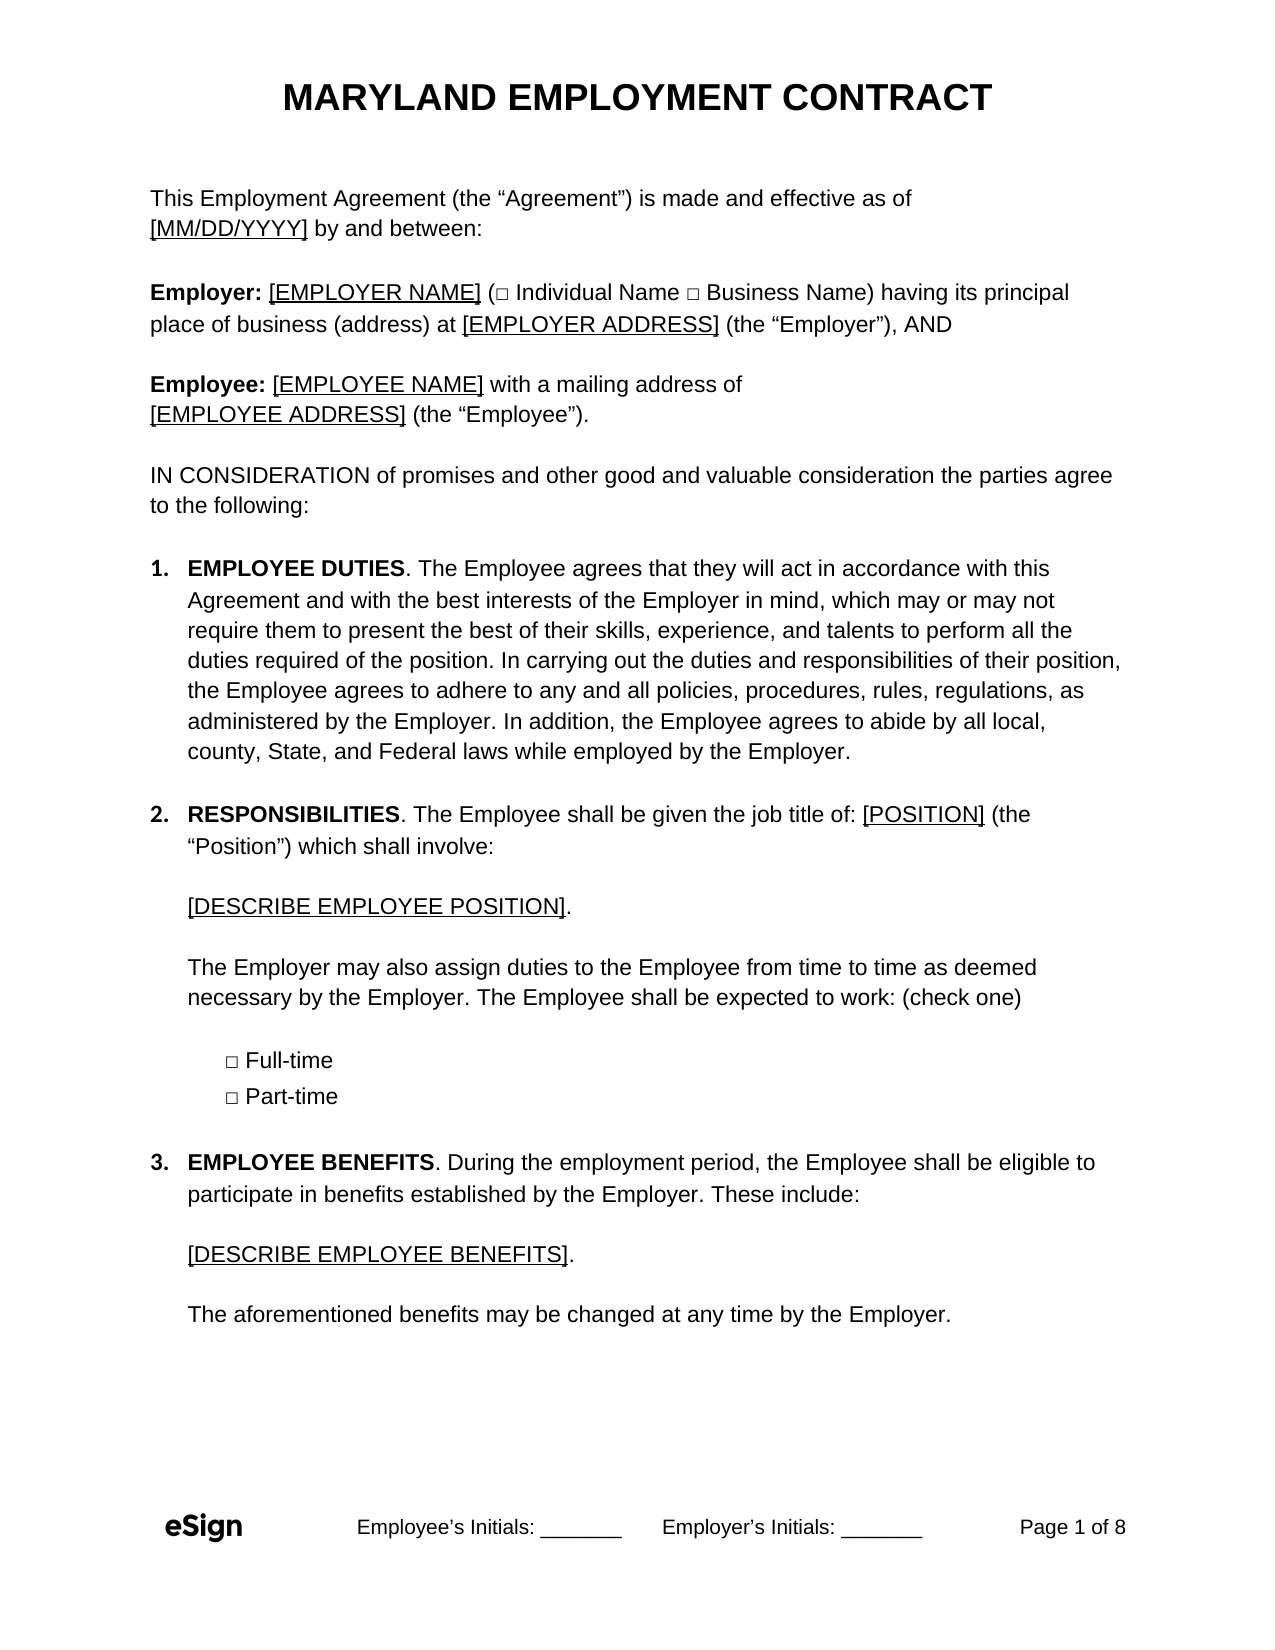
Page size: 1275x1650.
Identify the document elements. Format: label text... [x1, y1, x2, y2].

text This Employment Agreement (the “Agreement”) is made and effective as of [150, 185, 1125, 211]
list RESPONSIBILITIES. The Employee shall be given the job title of: [POSITION] (the “Position”) which shall involve: [150, 798, 1125, 859]
text Employer: [EMPLOYER NAME] (☐ Individual Name ☐ Business Name) having its principal place of business (address) at [EMPLOYER ADDRESS] (the “Employer”), AND [150, 276, 1125, 337]
text MARYLAND EMPLOYMENT CONTRACT [150, 75, 1125, 118]
text Employee: [EMPLOYEE NAME] with a mailing address of [150, 371, 1125, 397]
list ☐ Full-time [225, 1044, 1125, 1075]
text [EMPLOYEE ADDRESS] (the “Employee”). [150, 401, 1125, 428]
list EMPLOYEE DUTIES. The Employee agrees that they will act in accordance with this Agreement and with the best interests of the Employer in mind, which may or may not require them to present the best of their skills, experience, and talents to perform all the duties required of the position. In carrying out the duties and responsibilities of their position, the Employee agrees to adhere to any and all policies, procedures, rules, regulations, as administered by the Employer. In addition, the Employee agrees to abide by all local, county, State, and Federal laws while employed by the Employer. [150, 552, 1125, 764]
list EMPLOYEE BENEFITS. During the employment period, the Employee shall be eligible to participate in benefits established by the Employer. These include: [150, 1146, 1125, 1207]
text [DESCRIBE EMPLOYEE BENEFITS]. [187, 1241, 1125, 1267]
text The aforementioned benefits may be changed at any time by the Employer. [187, 1301, 1125, 1328]
text IN CONSIDERATION of promises and other good and valuable consideration the parties agree to the following: [150, 462, 1125, 518]
text ☐ Part-time [225, 1080, 1125, 1111]
list The Employer may also assign duties to the Employee from time to time as deemed necessary by the Employer. The Employee shall be expected to work: (check one) [187, 953, 1125, 1010]
text [DESCRIBE EMPLOYEE POSITION]. [187, 893, 1125, 919]
text [MM/DD/YYYY] by and between: [150, 215, 1125, 242]
